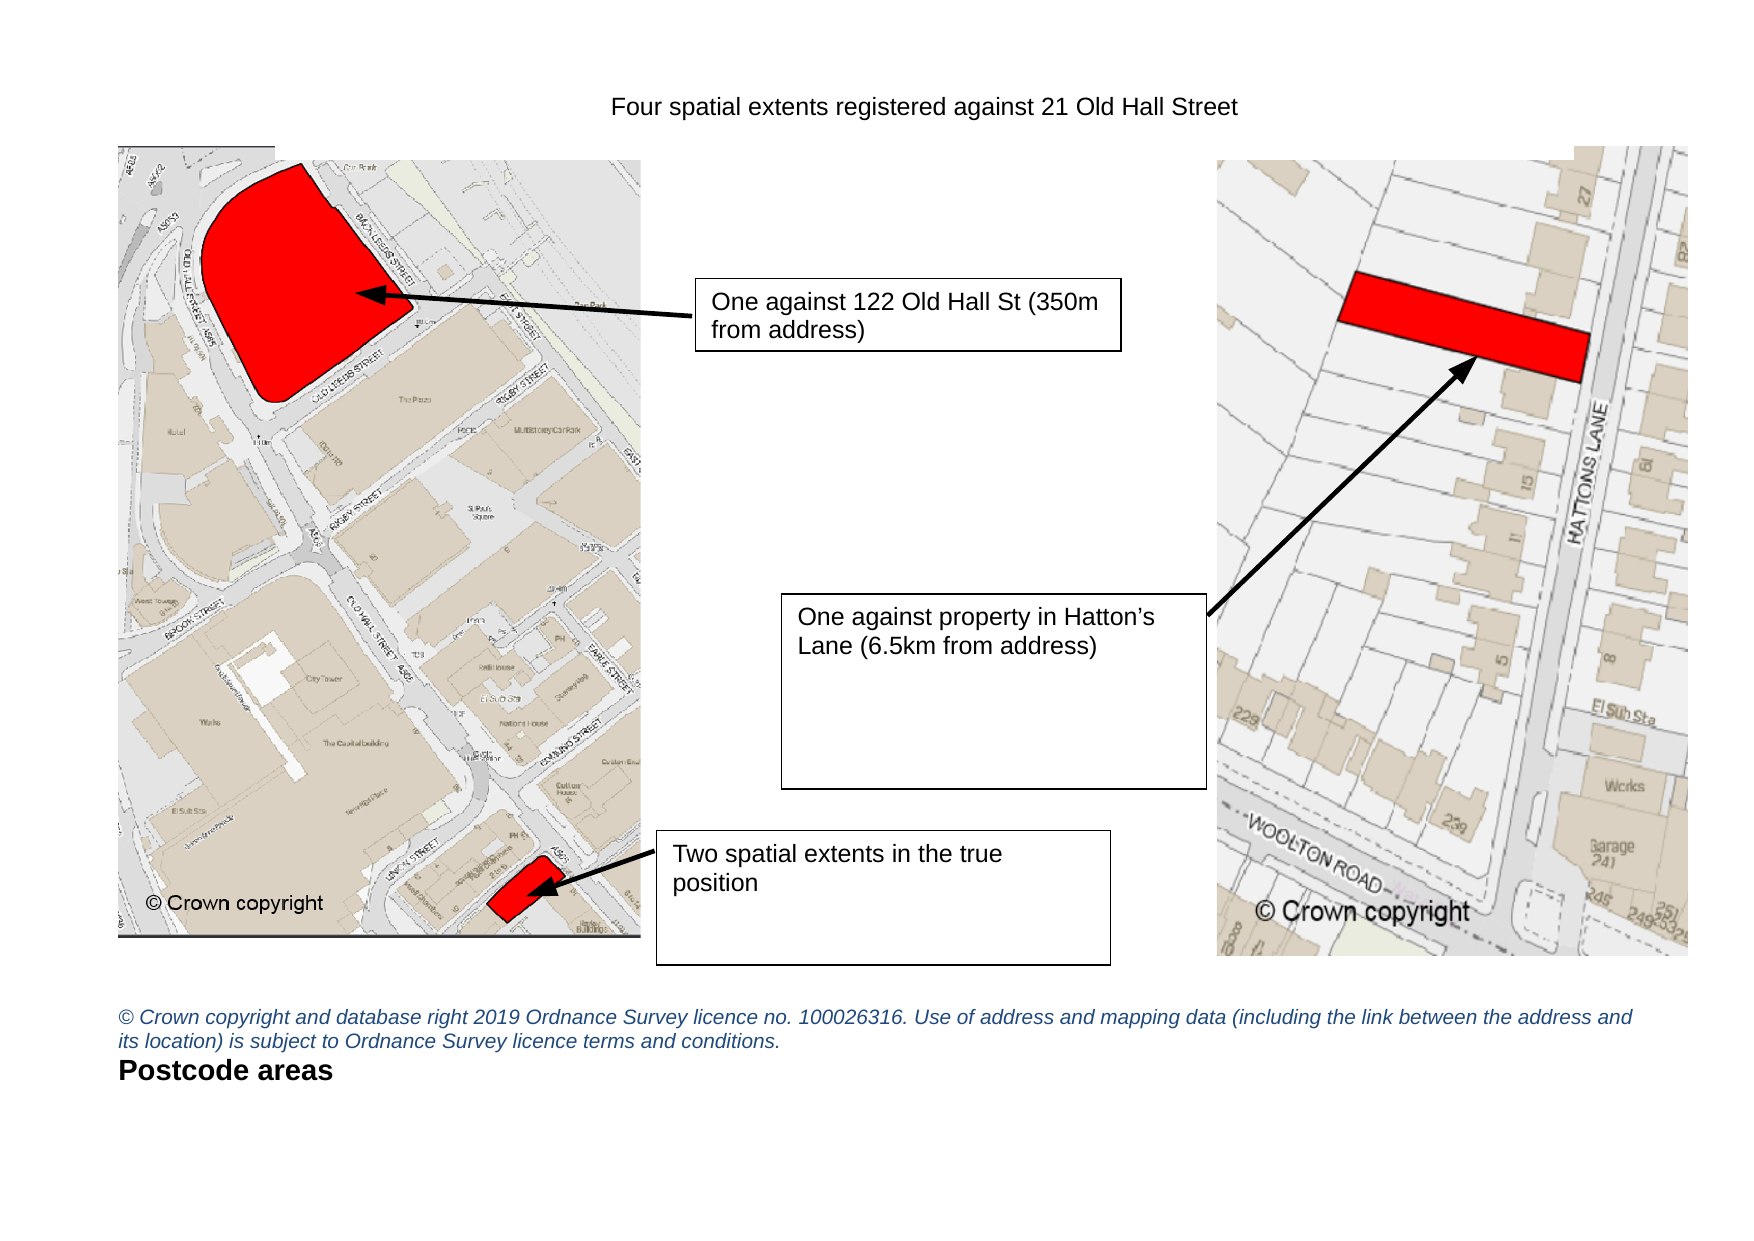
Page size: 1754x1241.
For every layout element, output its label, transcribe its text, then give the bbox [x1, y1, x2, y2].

text One against 122 Old Hall St (350m from address) [711, 287, 1105, 343]
text Postcode areas [118, 1052, 1636, 1086]
text One against property in Hatton’s Lane (6.5km from address) [797, 602, 1191, 660]
text Four spatial extents registered against 21 Old Hall Street [290, 92, 1559, 121]
text Two spatial extents in the true position [672, 839, 1094, 896]
text © Crown copyright and database right 2019 Ordnance Survey licence no. 100026316. Use of address and mapping data (including the link between the address and its location) is subject to Ordnance Survey licence terms and conditions. [118, 1004, 1636, 1052]
